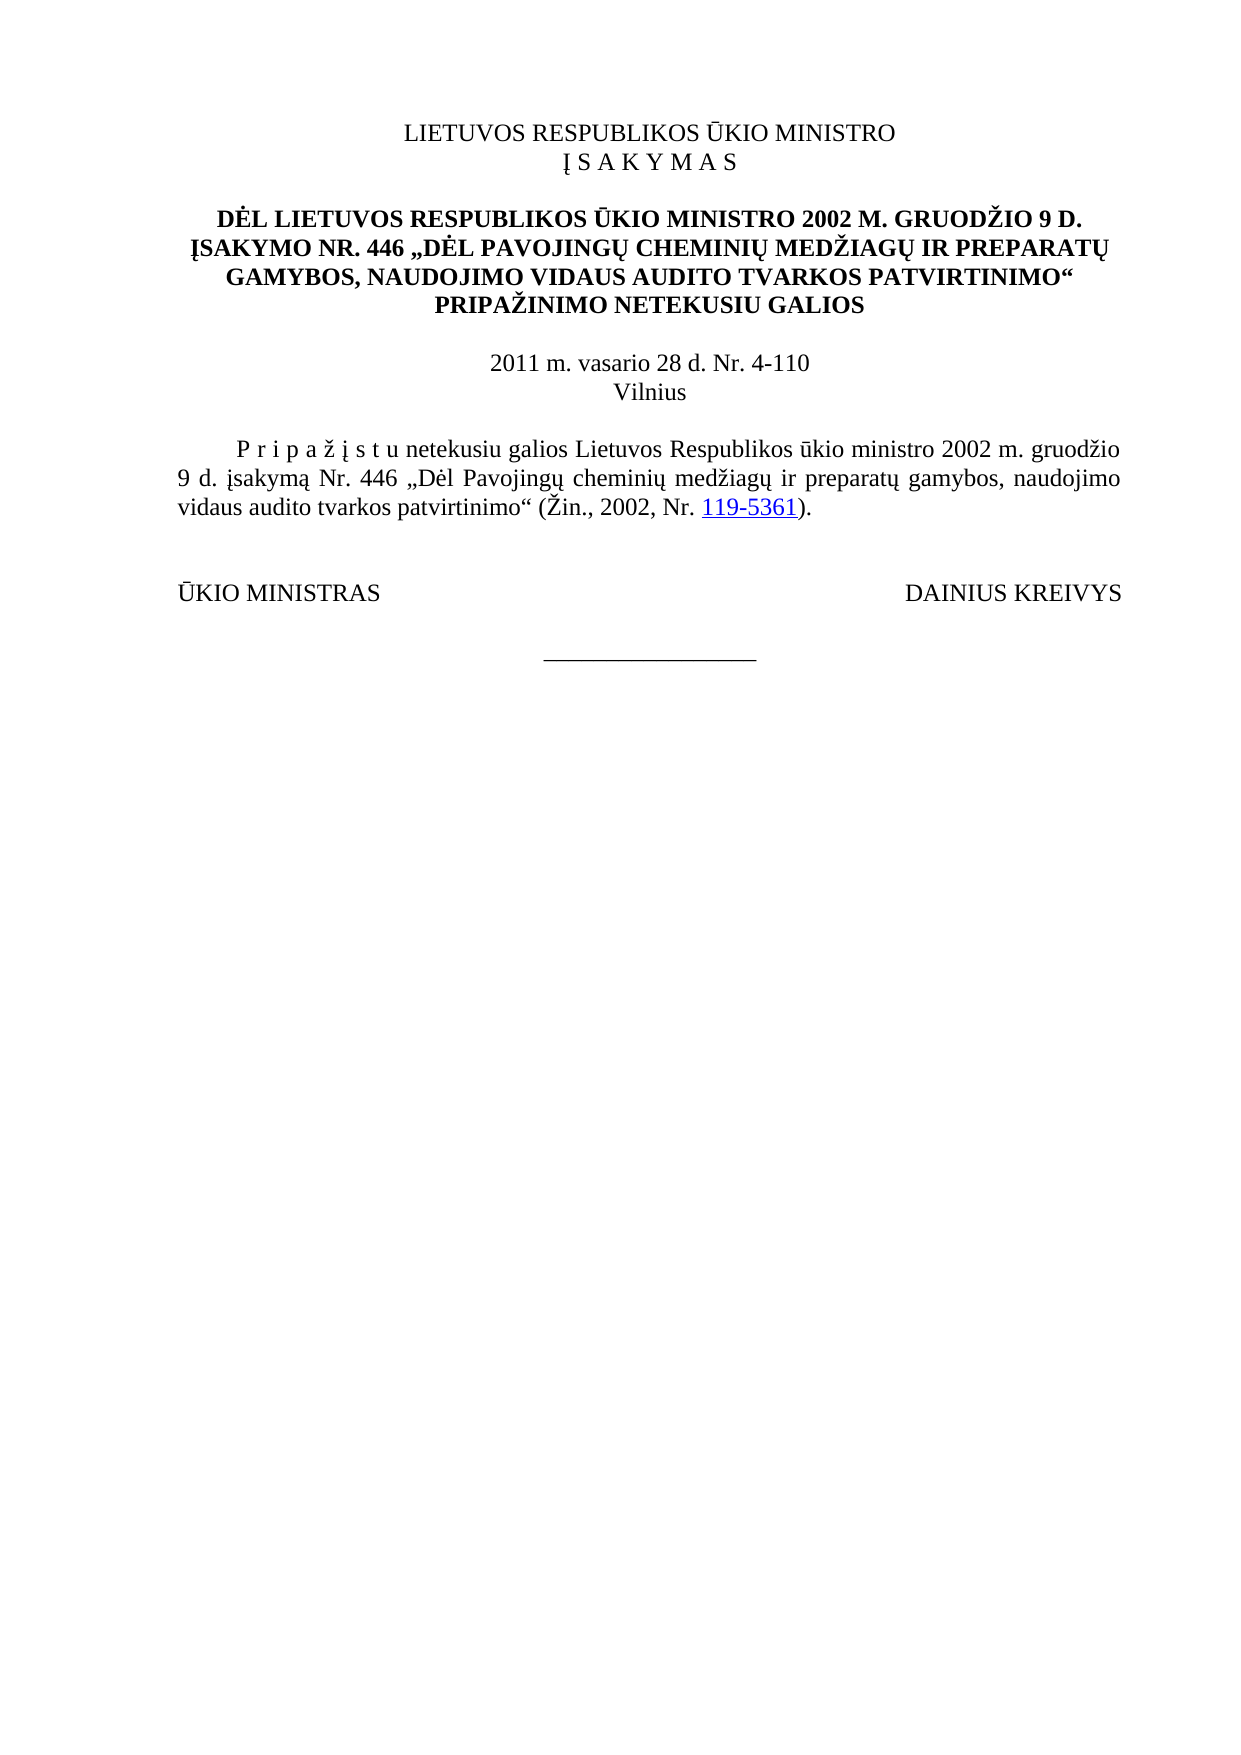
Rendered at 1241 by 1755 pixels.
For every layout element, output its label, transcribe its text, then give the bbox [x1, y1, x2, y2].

text P r i p a ž į s t u netekusiu galios Lietuvos Respublikos ūkio ministro 2002 m. gruodžio 9 d. įsakymą Nr. 446 „Dėl Pavojingų cheminių medžiagų ir preparatų gamybos, naudojimo vidaus audito tvarkos patvirtinimo“ (Žin., 2002, Nr. 119-5361). [177, 434, 1122, 521]
text į s a k y m a s [177, 147, 1122, 176]
text 2011 m. vasario 28 d. Nr. 4-110 [177, 348, 1122, 377]
text _________________ [177, 636, 1122, 664]
text Vilnius [177, 377, 1122, 406]
text Ūkio ministras Dainius Kreivys [177, 578, 1122, 607]
text LIETUVOS RESPUBLIKOS ūkio MINISTRO [177, 118, 1122, 147]
text DĖL LIETUVOS RESPUBLIKOS ŪKIO MINISTRO 2002 M. GRUODŽIO 9 D. ĮSAKYMO Nr. 446 „DĖL pavojingų cheminių medžiagų ir preparatų gamybos, naudojimo vidaus audito tvarkos patvirtinimo“ PRIPAŽINIMO NETEKUSIU GALIOS [177, 204, 1122, 319]
